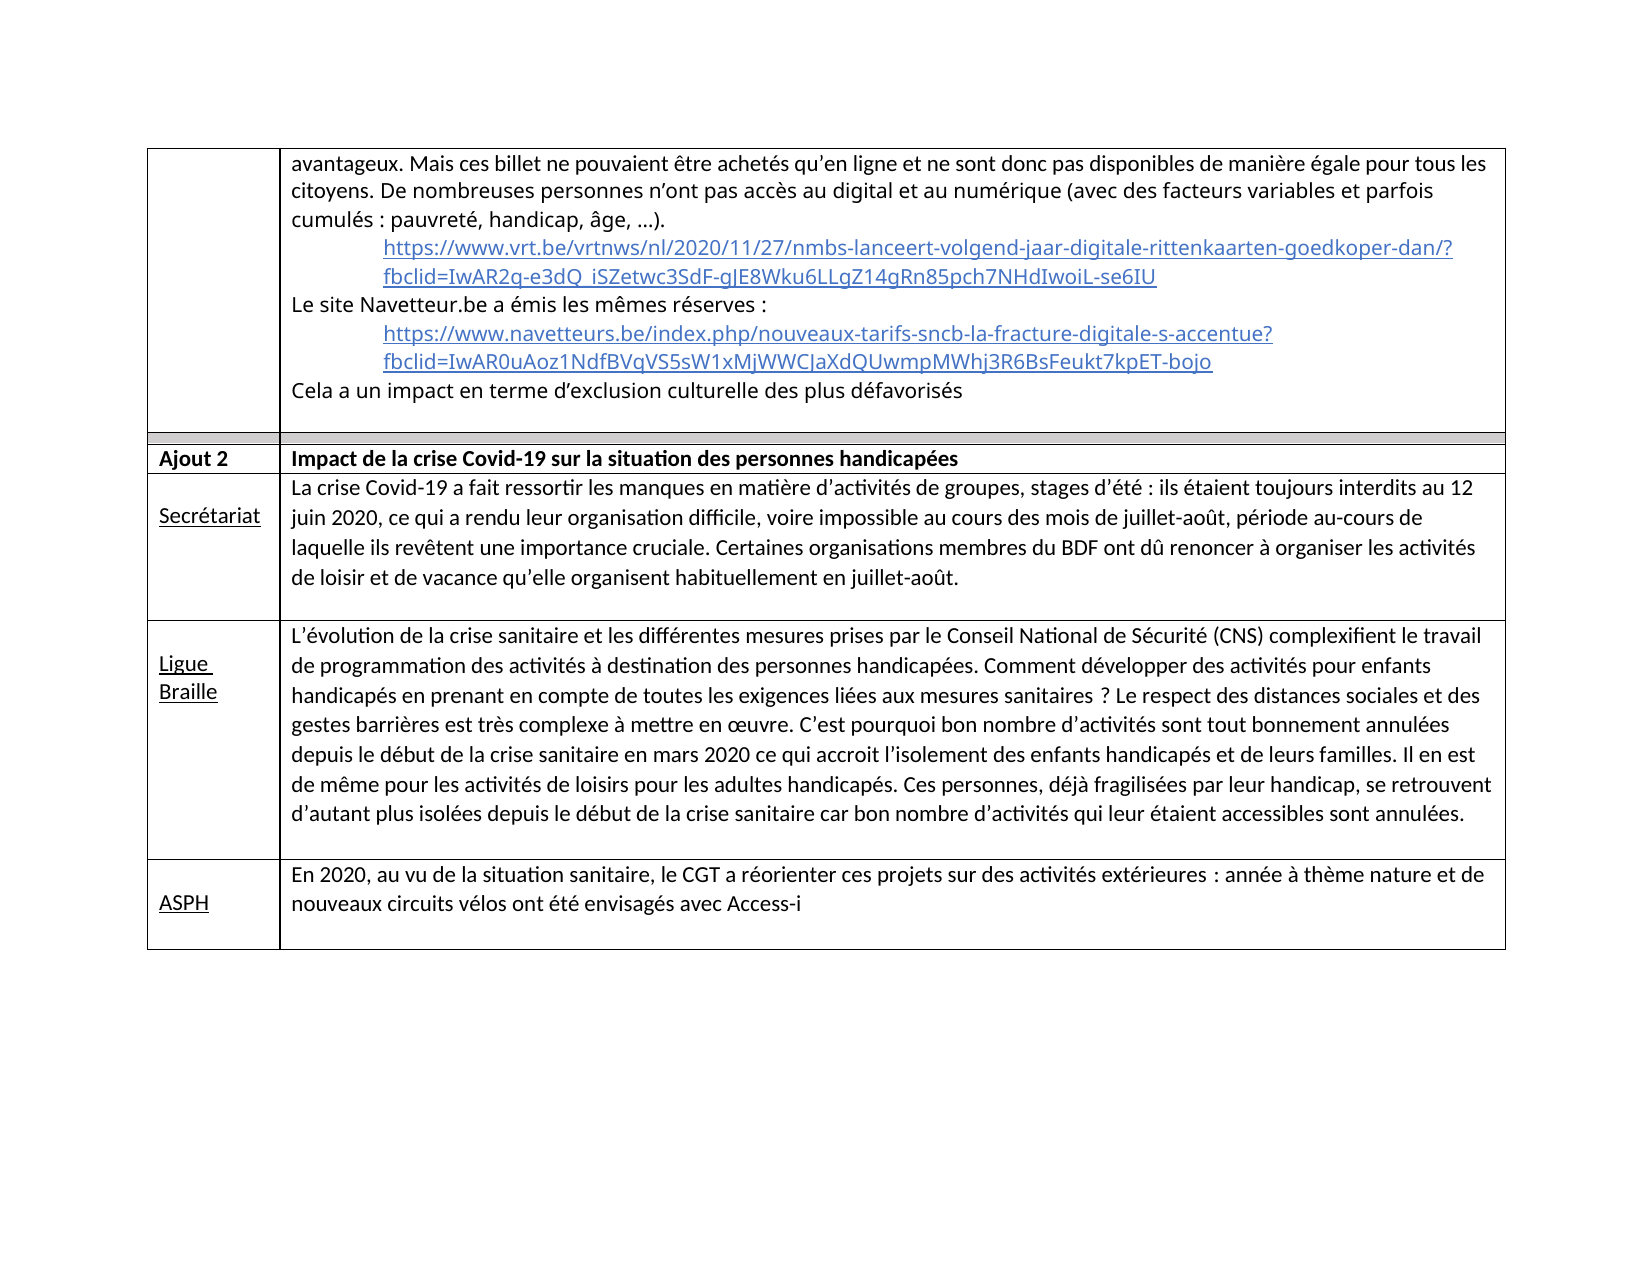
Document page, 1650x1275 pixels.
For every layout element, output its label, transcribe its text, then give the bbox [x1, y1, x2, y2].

table_cell ASPH [148, 860, 279, 949]
table_cell avantageux. Mais ces billet ne pouvaient être achetés qu’en ligne et ne sont donc pas disponibles de manière égale pour tous les citoyens. De nombreuses personnes n’ont pas accès au digital et au numérique (avec des facteurs variables et parfois cumulés : pauvreté, handicap, âge, …). https://www.vrt.be/vrtnws/nl/2020/11/27/nmbs-lanceert-volgend-jaar-digitale-rittenkaarten-goedkoper-dan/?fbclid=IwAR2q-e3dQ_iSZetwc3SdF-gJE8Wku6LLgZ14gRn85pch7NHdIwoiL-se6IU Le site Navetteur.be a émis les mêmes réserves : https://www.navetteurs.be/index.php/nouveaux-tarifs-sncb-la-fracture-digitale-s-accentue?fbclid=IwAR0uAoz1NdfBVqVS5sW1xMjWWCJaXdQUwmpMWhj3R6BsFeukt7kpET-bojo Cela a un impact en terme d’exclusion culturelle des plus défavorisés [281, 149, 1505, 432]
table_cell En 2020, au vu de la situation sanitaire, le CGT a réorienter ces projets sur des activités extérieures : année à thème nature et de nouveaux circuits vélos ont été envisagés avec Access-i [281, 860, 1505, 949]
table_cell [148, 433, 279, 443]
table_cell [281, 433, 1505, 443]
table_cell Ligue Braille [148, 621, 279, 859]
table_cell La crise Covid-19 a fait ressortir les manques en matière d’activités de groupes, stages d’été : ils étaient toujours interdits au 12 juin 2020, ce qui a rendu leur organisation difficile, voire impossible au cours des mois de juillet-août, période au-cours de laquelle ils revêtent une importance cruciale. Certaines organisations membres du BDF ont dû renoncer à organiser les activités de loisir et de vacance qu’elle organisent habituellement en juillet-août. [281, 474, 1505, 620]
table_cell L’évolution de la crise sanitaire et les différentes mesures prises par le Conseil National de Sécurité (CNS) complexifient le travail de programmation des activités à destination des personnes handicapées. Comment développer des activités pour enfants handicapés en prenant en compte de toutes les exigences liées aux mesures sanitaires ? Le respect des distances sociales et des gestes barrières est très complexe à mettre en œuvre. C’est pourquoi bon nombre d’activités sont tout bonnement annulées depuis le début de la crise sanitaire en mars 2020 ce qui accroit l’isolement des enfants handicapés et de leurs familles. Il en est de même pour les activités de loisirs pour les adultes handicapés. Ces personnes, déjà fragilisées par leur handicap, se retrouvent d’autant plus isolées depuis le début de la crise sanitaire car bon nombre d’activités qui leur étaient accessibles sont annulées. [281, 621, 1505, 859]
table_cell Impact de la crise Covid-19 sur la situation des personnes handicapées [281, 445, 1505, 472]
table_cell Secrétariat [148, 474, 279, 620]
table_cell [148, 149, 279, 432]
table_cell Ajout 2 [148, 445, 279, 472]
